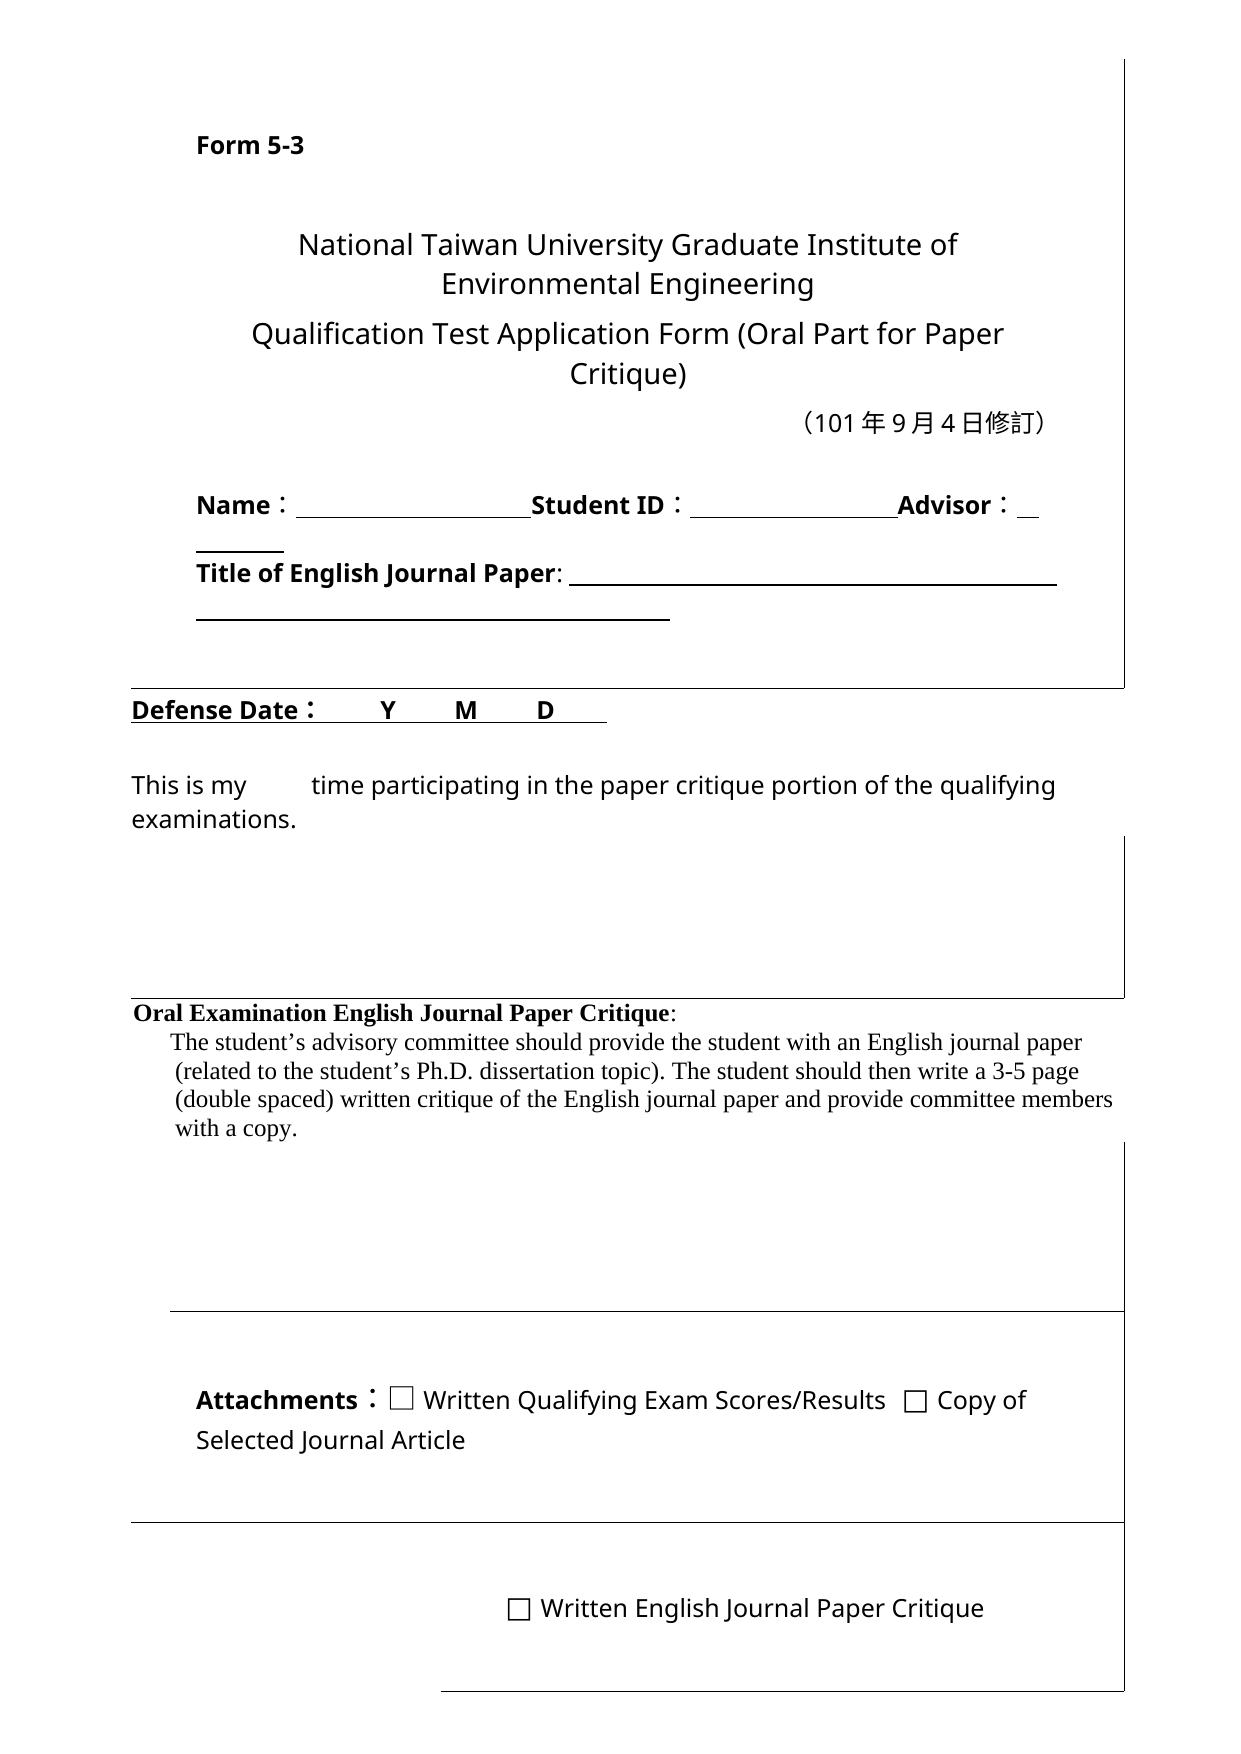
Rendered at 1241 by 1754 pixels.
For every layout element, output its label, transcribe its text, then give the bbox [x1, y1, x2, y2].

text Title of English Journal Paper: [131, 555, 1124, 590]
text Qualification Test Application Form (Oral Part for Paper Critique) [131, 249, 1124, 339]
text National Taiwan University Graduate Institute of Environmental Engineering [131, 159, 1124, 249]
text □ Written English Journal Paper Critique [441, 1522, 1124, 1691]
text Form 5-3 [131, 59, 1124, 159]
text The student’s advisory committee should provide the student with an English journal paper (related to the student’s Ph.D. dissertation topic). The student should then write a 3-5 page (double spaced) written critique of the English journal paper and provide committee members with a copy. [170, 1027, 1124, 1142]
text Defense Date： Y M D [131, 688, 1124, 728]
text This is my time participating in the paper critique portion of the qualifying examinations. [131, 767, 1124, 836]
text Name： Student ID： Advisor： [131, 486, 1124, 522]
text Attachments：□ Written Qualifying Exam Scores/Results □ Copy of Selected Journal Article [131, 1311, 1124, 1522]
text （101年9月4日修訂） [131, 339, 1124, 440]
text Oral Examination English Journal Paper Critique: [133, 998, 1124, 1027]
